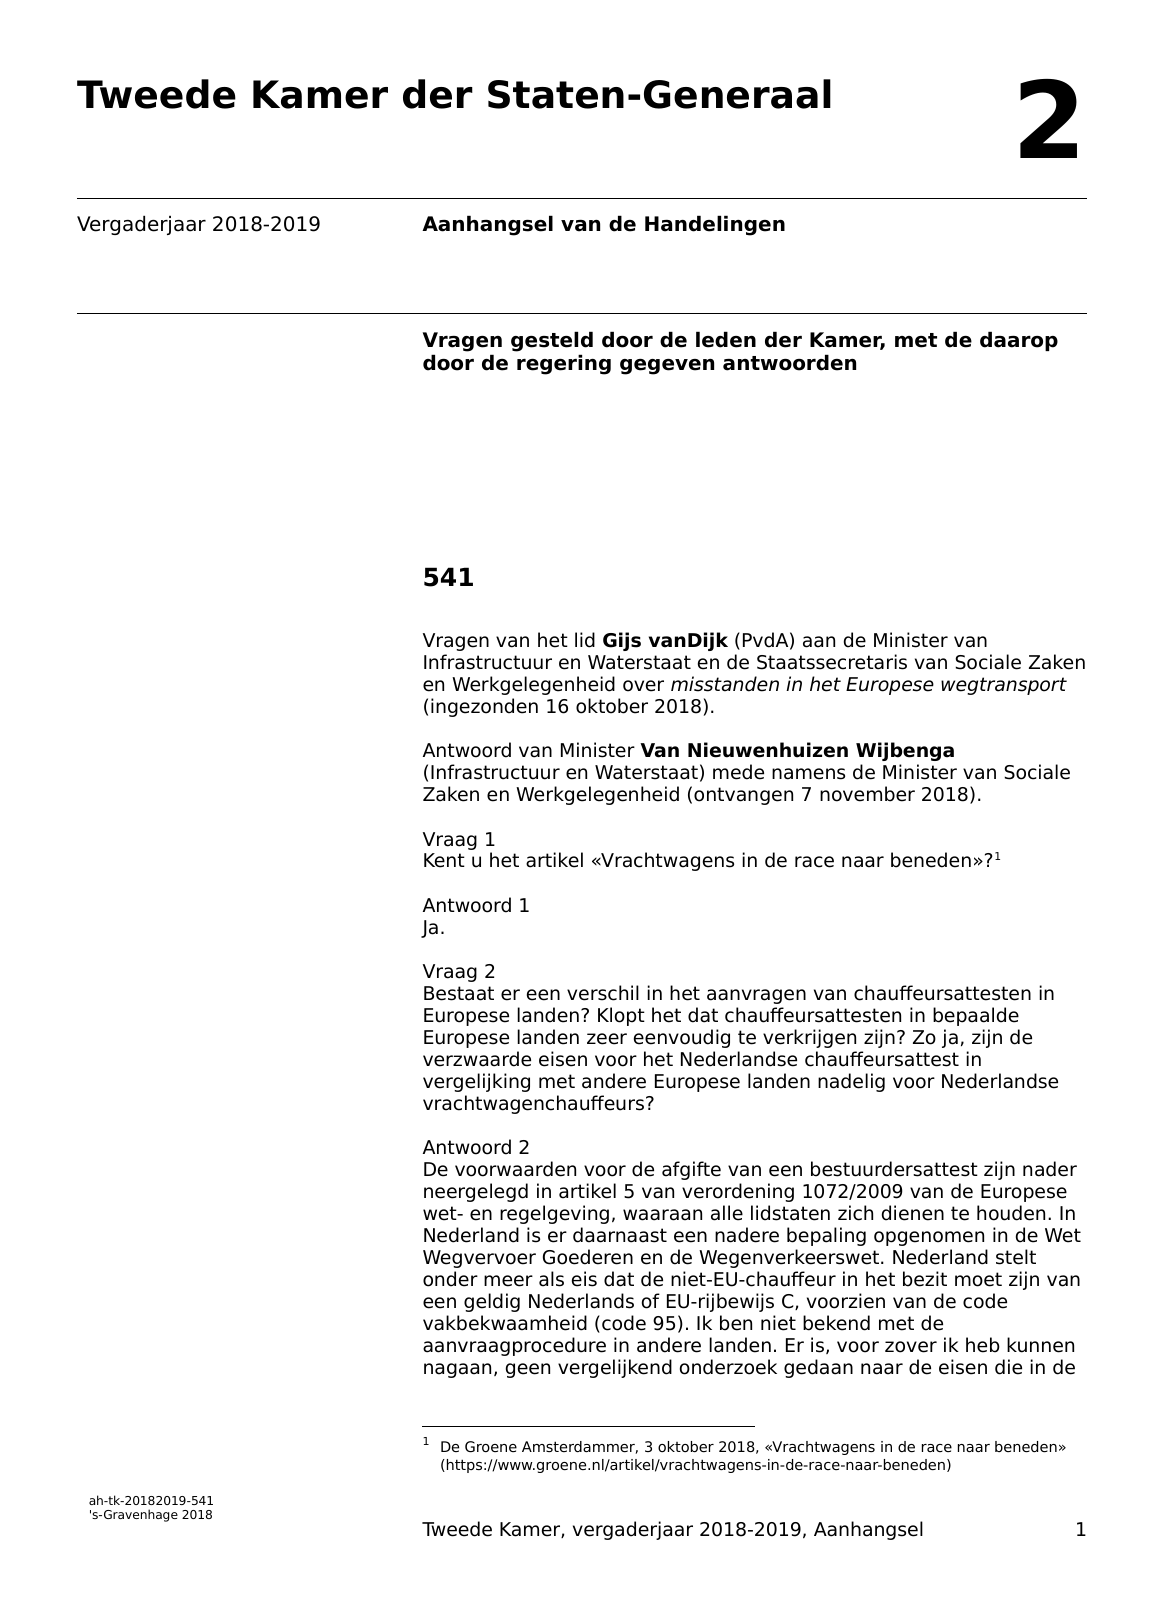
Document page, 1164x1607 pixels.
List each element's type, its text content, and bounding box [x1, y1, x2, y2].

text Bestaat er een verschil in het aanvragen van chauffeursattesten in Europese landen? Klopt het dat chauffeursattesten in bepaalde Europese landen zeer eenvoudig te verkrijgen zijn? Zo ja, zijn de verzwaarde eisen voor het Nederlandse chauffeursattest in vergelijking met andere Europese landen nadelig voor Nederlandse vrachtwagenchauffeurs? [422, 983, 1087, 1114]
text De voorwaarden voor de afgifte van een bestuurdersattest zijn nader neergelegd in artikel 5 van verordening 1072/2009 van de Europese wet- en regelgeving, waaraan alle lidstaten zich dienen te houden. In Nederland is er daarnaast een nadere bepaling opgenomen in de Wet Wegvervoer Goederen en de Wegenverkeerswet. Nederland stelt onder meer als eis dat de niet-EU-chauffeur in het bezit moet zijn van een geldig Nederlands of EU-rijbewijs C, voorzien van de code vakbekwaamheid (code 95). Ik ben niet bekend met de aanvraagprocedure in andere landen. Er is, voor zover ik heb kunnen nagaan, geen vergelijkend onderzoek gedaan naar de eisen die in de [422, 1159, 1087, 1378]
table_cell Vragen gesteld door de leden der Kamer, met de daarop door de regering gegeven antwoorden [422, 314, 1087, 375]
table_cell [77, 314, 422, 375]
table_header 2 [886, 59, 1087, 198]
table_header Tweede Kamer der Staten-Generaal [77, 59, 886, 198]
text De Groene Amsterdammer, 3 oktober 2018, «Vrachtwagens in de race naar beneden» (https://www.groene.nl/artikel/vrachtwagens-in-de-race-naar-beneden) [422, 1435, 1087, 1474]
table_cell Aanhangsel van de Handelingen [422, 199, 1087, 313]
text ah-tk-20182019-541 [88, 1494, 323, 1508]
text Vraag 1 [422, 828, 1087, 850]
text Antwoord 2 [422, 1137, 1087, 1159]
text Antwoord 1 [422, 894, 1087, 917]
text Antwoord van Minister Van Nieuwenhuizen Wijbenga (Infrastructuur en Waterstaat) mede namens de Minister van Sociale Zaken en Werkgelegenheid (ontvangen 7 november 2018). [422, 740, 1087, 806]
text Vragen van het lid Gijs vanDijk (PvdA) aan de Minister van Infrastructuur en Waterstaat en de Staatssecretaris van Sociale Zaken en Werkgelegenheid over misstanden in het Europese wegtransport (ingezonden 16 oktober 2018). [422, 630, 1087, 718]
text Ja. [422, 917, 1087, 938]
text 's-Gravenhage 2018 [88, 1508, 323, 1522]
table_cell Vergaderjaar 2018-2019 [77, 199, 422, 313]
text 541 [422, 563, 1087, 592]
text Vraag 2 [422, 961, 1087, 983]
text Kent u het artikel «Vrachtwagens in de race naar beneden»? [422, 850, 1087, 872]
